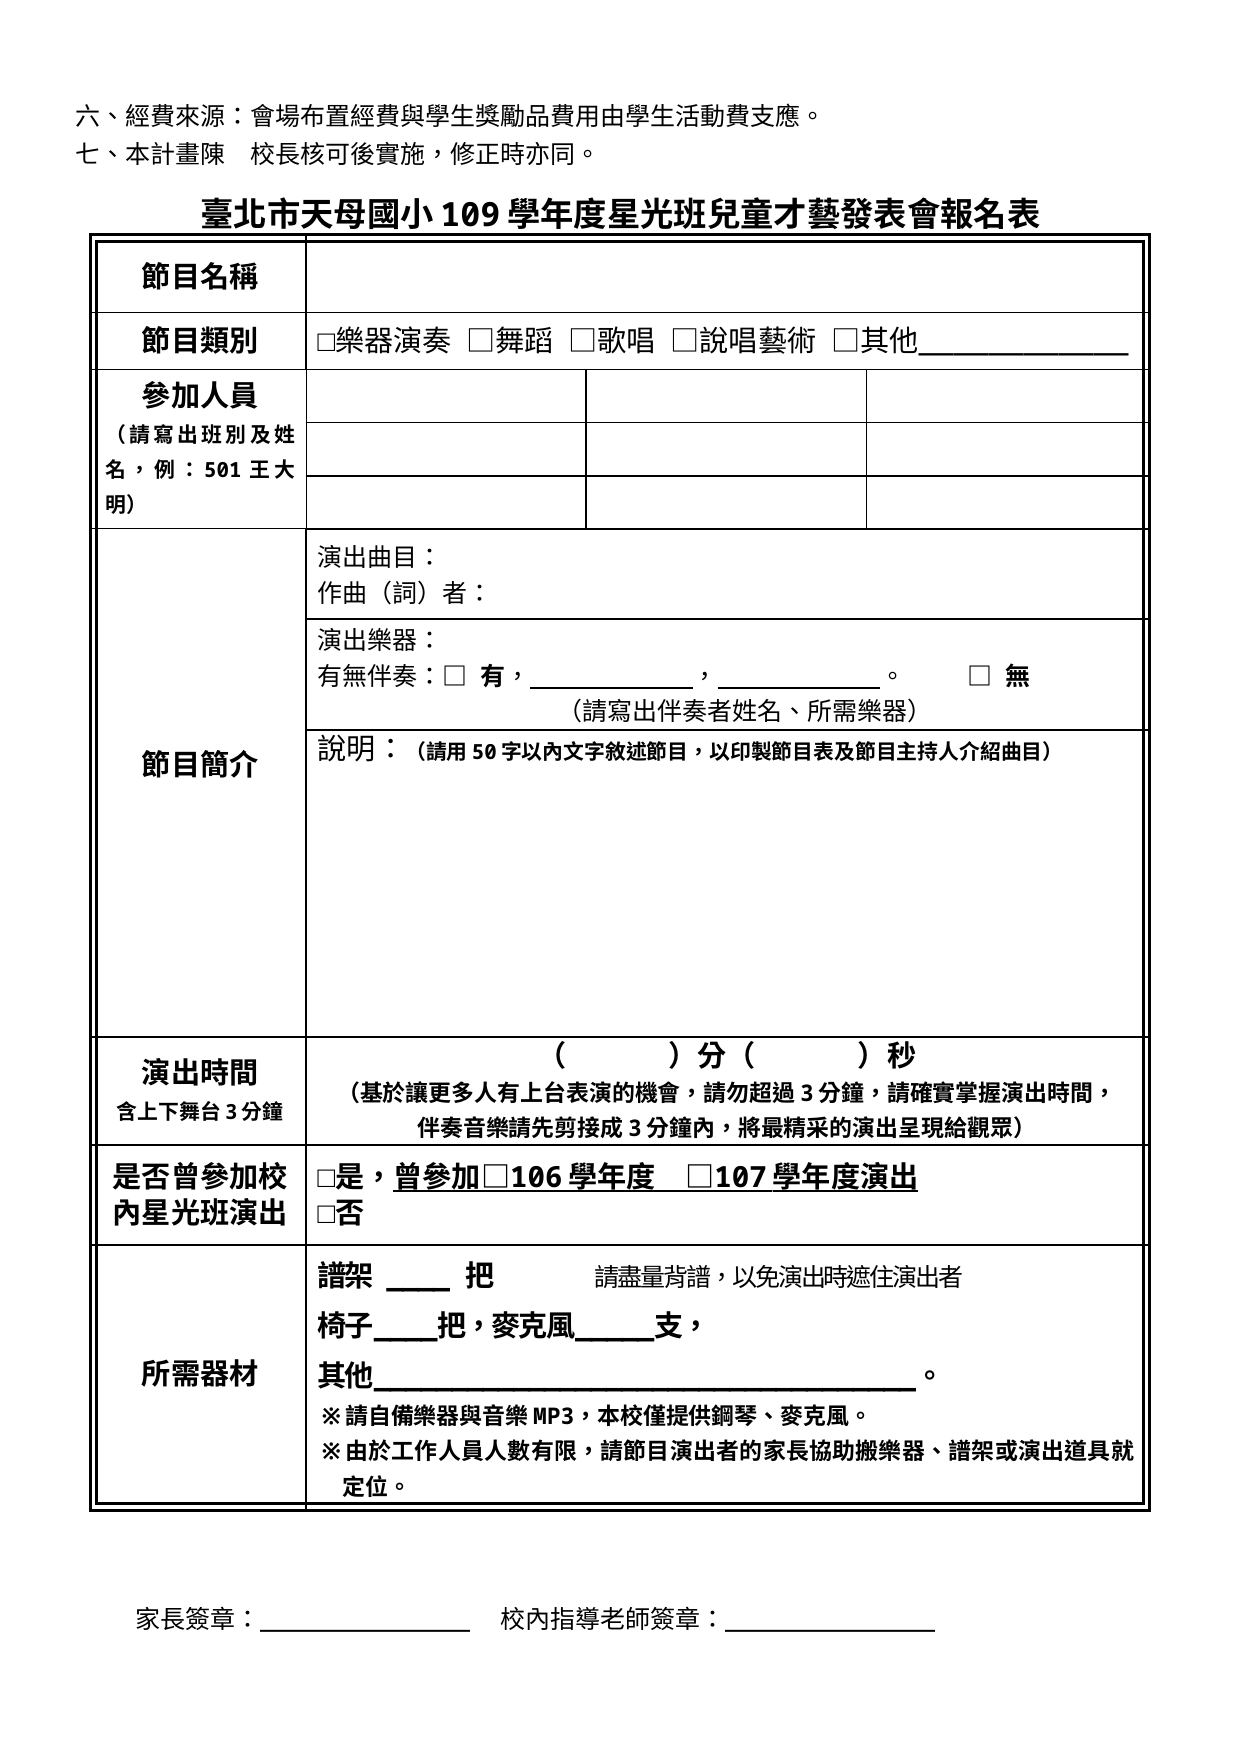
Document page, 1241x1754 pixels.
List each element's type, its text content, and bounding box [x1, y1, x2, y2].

table_cell [867, 370, 1142, 422]
table_cell [587, 477, 866, 528]
text 臺北市天母國小109學年度星光班兒童才藝發表會報名表 [75, 171, 1165, 233]
table_cell 演出曲目： 作曲（詞）者： [307, 530, 1142, 618]
table_cell 所需器材 [98, 1246, 305, 1502]
table_cell [587, 370, 866, 422]
table_cell 是否曾參加校內星光班演出 [98, 1146, 305, 1244]
table_cell [307, 370, 585, 422]
text 六、經費來源：會場布置經費與學生獎勵品費用由學生活動費支應。 [75, 96, 1165, 133]
table_cell 節目類別 [98, 313, 305, 369]
text 七、本計畫陳 校長核可後實施，修正時亦同。 [75, 133, 1165, 171]
table_cell [867, 423, 1142, 475]
table_cell 演出樂器： 有無伴奏：□ 有， ， 。 □ 無 （請寫出伴奏者姓名、所需樂器） [307, 620, 1142, 729]
table_cell [867, 477, 1142, 528]
table_cell 說明：（請用50字以內文字敘述節目，以印製節目表及節目主持人介紹曲目） [307, 731, 1142, 1036]
table_cell □樂器演奏 □舞蹈 □歌唱 □說唱藝術 □其他____________ [307, 313, 1142, 369]
table_cell 節目簡介 [98, 529, 305, 1036]
table_cell （ ）分（ ）秒 （基於讓更多人有上台表演的機會，請勿超過3分鐘，請確實掌握演出時間， 伴奏音樂請先剪接成3分鐘內，將最精采的演出呈現給觀眾） [307, 1038, 1142, 1144]
table_cell □是，曾參加□106學年度 □107學年度演出 □否 [307, 1146, 1142, 1244]
table_header [307, 243, 1142, 311]
text 家長簽章：______________ 校內指導老師簽章：______________ [75, 1574, 1165, 1637]
table_cell [307, 423, 585, 475]
table_cell 參加人員 （請寫出班別及姓名，例：501王大明） [98, 370, 306, 528]
table_cell 譜架 ____ 把 請盡量背譜，以免演出時遮住演出者 椅子____把，麥克風_____支， 其他___________________________________。 ※請自備樂器與音樂MP3，本校僅提供鋼琴、麥克風。 ※由於工作人員人數有限，請節目演出者的家長協助搬樂器、譜架或演出道具就定位。 [307, 1246, 1142, 1502]
table_cell 演出時間 含上下舞台3分鐘 [98, 1038, 305, 1144]
table_header 節目名稱 [94, 236, 305, 311]
table_cell [307, 477, 585, 528]
table_cell [587, 423, 866, 475]
table_header [307, 236, 1146, 311]
